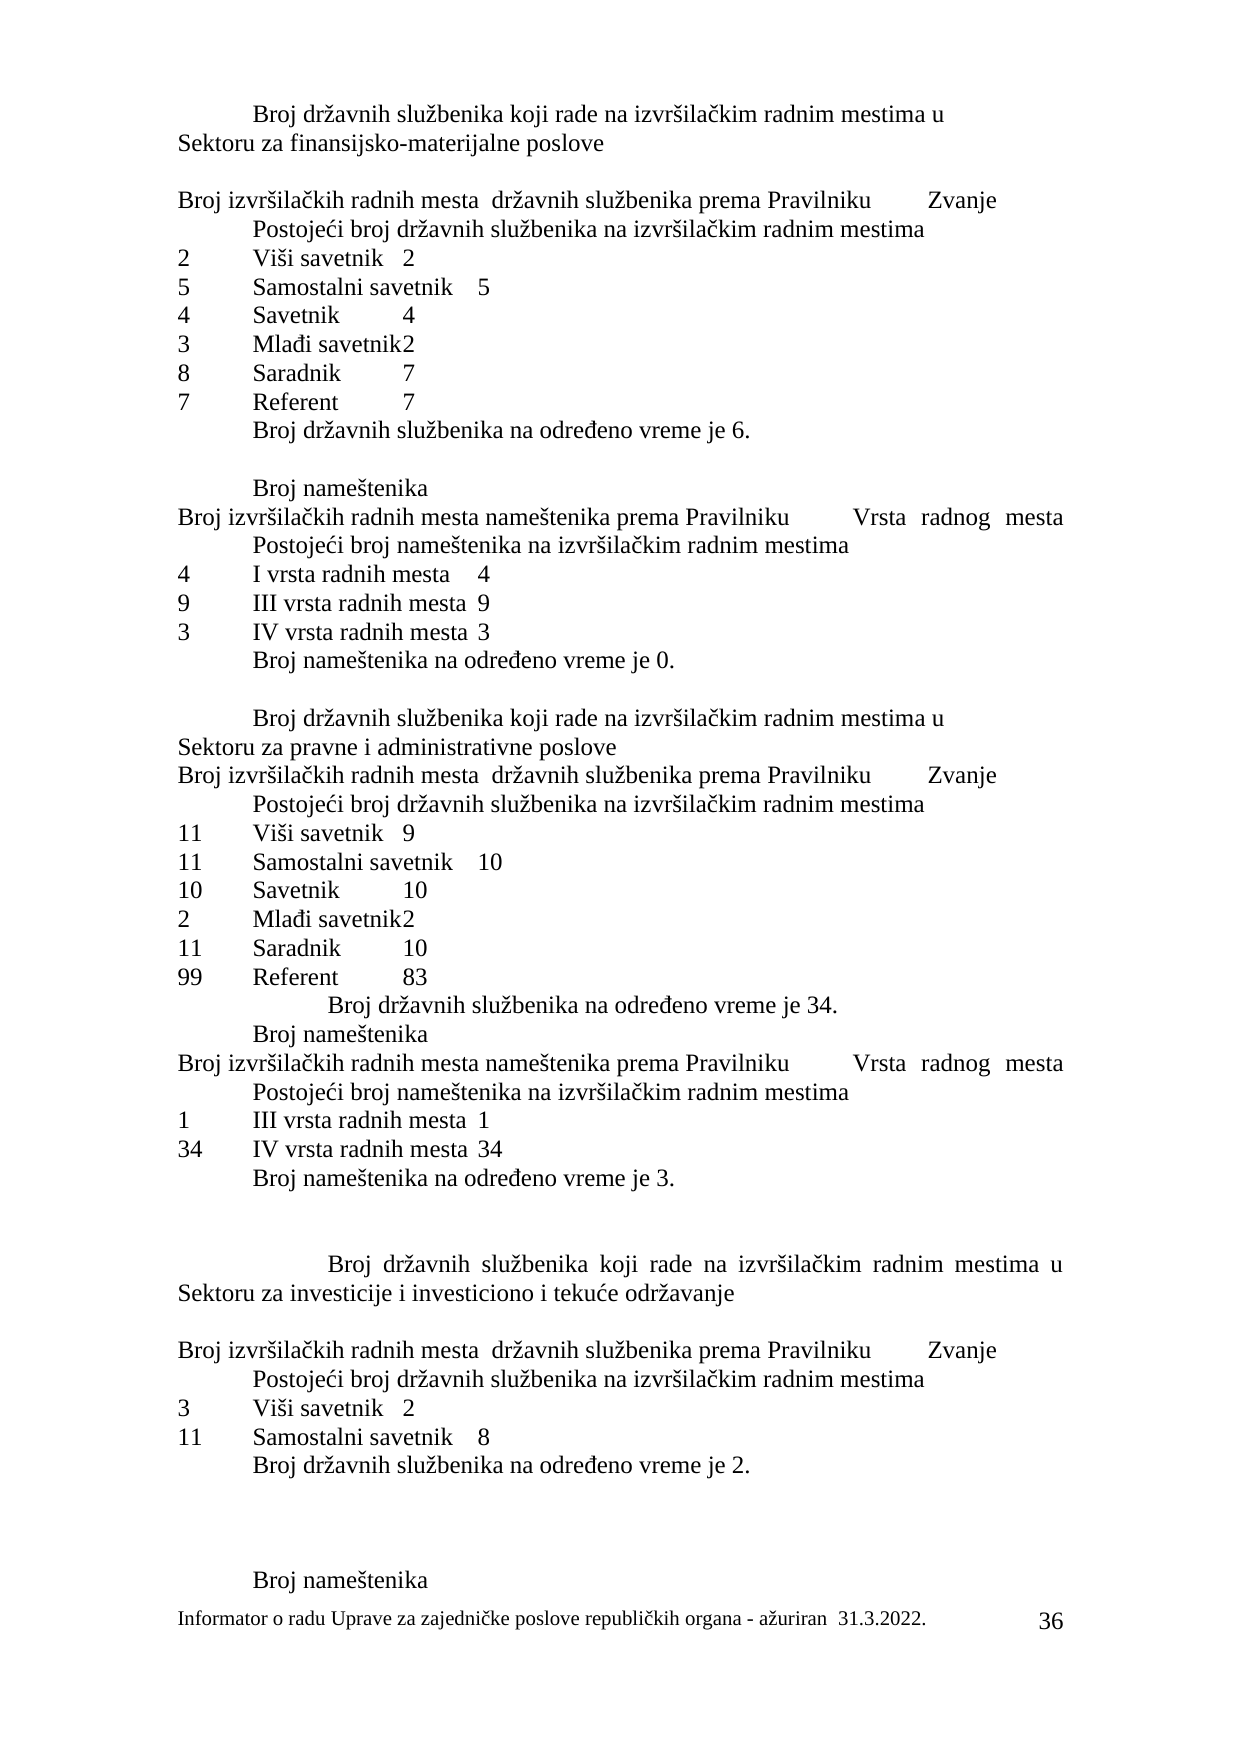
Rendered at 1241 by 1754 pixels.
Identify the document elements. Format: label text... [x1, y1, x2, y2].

text 3 IV vrsta radnih mesta 3 [177, 617, 1063, 645]
text Broj državnih službenika na određeno vreme je 6. [177, 415, 1063, 444]
text Broj nameštenika na određeno vreme je 3. [177, 1163, 1063, 1192]
text 2 Mlađi savetnik 2 [177, 904, 1063, 933]
text 4 I vrsta radnih mesta 4 [177, 559, 1063, 588]
text 3 Mlađi savetnik 2 [177, 329, 1063, 358]
text 4 Savetnik 4 [177, 300, 1063, 329]
text 11 Samostalni savetnik 10 [177, 847, 1063, 875]
text 5 Samostalni savetnik 5 [177, 272, 1063, 300]
text 3 Viši savetnik 2 [177, 1393, 1063, 1422]
text 99 Referent 83 [177, 962, 1063, 990]
text 11 Samostalni savetnik 8 [177, 1422, 1063, 1450]
text 2 Viši savetnik 2 [177, 243, 1063, 272]
text Broj nameštenika na određeno vreme je 0. [177, 645, 1063, 674]
text 10 Savetnik 10 [177, 875, 1063, 904]
text Broj državnih službenika na određeno vreme je 2. [177, 1450, 1063, 1479]
text Broj državnih službenika na određeno vreme je 34. [177, 990, 1063, 1019]
text Sektoru za pravne i administrativne poslove [177, 732, 1063, 760]
text Broj državnih službenika koji rade na izvršilačkim radnim mestima u [177, 99, 1063, 128]
text Sektoru za finansijsko-materijalne poslove [177, 128, 1063, 157]
text 9 III vrsta radnih mesta 9 [177, 588, 1063, 617]
text Broj državnih službenika koji rade na izvršilačkim radnim mestima u Sektoru za investicije i investiciono i tekuće održavanje [177, 1249, 1063, 1307]
text Broj nameštenika [177, 1565, 1063, 1594]
text 11 Viši savetnik 9 [177, 818, 1063, 847]
text Broj izvršilačkih radnih mesta nameštenika prema Pravilniku Vrsta radnog mesta Postojeći broj nameštenika na izvršilačkim radnim mestima [177, 502, 1063, 559]
text Broj izvršilačkih radnih mesta državnih službenika prema Pravilniku Zvanje Postojeći broj državnih službenika na izvršilačkim radnim mestima [177, 760, 1063, 818]
text 7 Referent 7 [177, 387, 1063, 415]
text Broj izvršilačkih radnih mesta državnih službenika prema Pravilniku Zvanje Postojeći broj državnih službenika na izvršilačkim radnim mestima [177, 1335, 1063, 1393]
text Broj izvršilačkih radnih mesta državnih službenika prema Pravilniku Zvanje Postojeći broj državnih službenika na izvršilačkim radnim mestima [177, 185, 1063, 243]
text 34 IV vrsta radnih mesta 34 [177, 1134, 1063, 1163]
text Broj nameštenika [177, 473, 1063, 502]
text 11 Saradnik 10 [177, 933, 1063, 962]
text Broj nameštenika [177, 1019, 1063, 1048]
text Broj izvršilačkih radnih mesta nameštenika prema Pravilniku Vrsta radnog mesta Postojeći broj nameštenika na izvršilačkim radnim mestima [177, 1048, 1063, 1105]
text 8 Saradnik 7 [177, 358, 1063, 387]
text 1 III vrsta radnih mesta 1 [177, 1105, 1063, 1134]
text Broj državnih službenika koji rade na izvršilačkim radnim mestima u [177, 703, 1063, 732]
